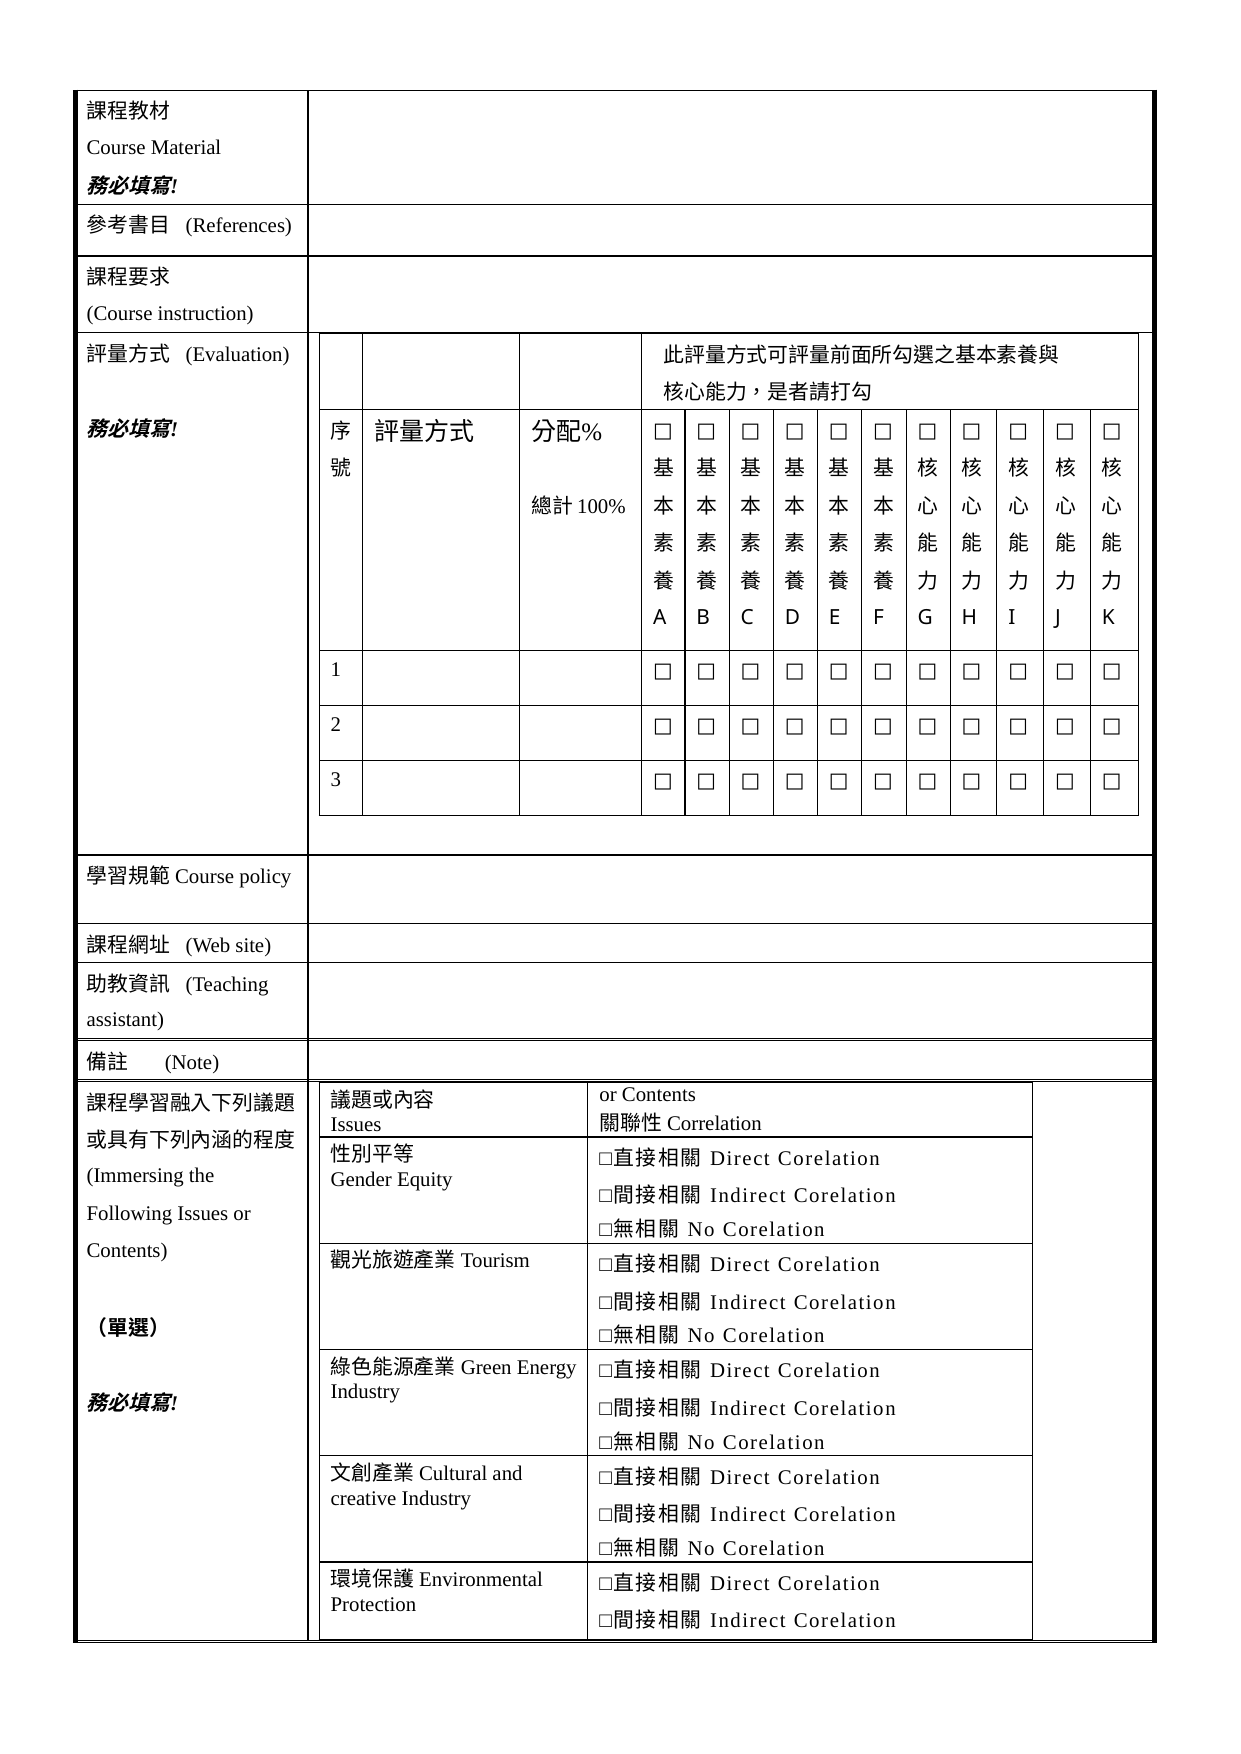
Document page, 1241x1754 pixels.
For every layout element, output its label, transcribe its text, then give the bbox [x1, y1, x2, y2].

table_cell □ [1044, 706, 1090, 760]
table_cell 助教資訊 (Teaching assistant) [78, 963, 307, 1038]
table_cell [520, 651, 641, 705]
table_cell □ [774, 761, 817, 815]
table_cell [309, 856, 1152, 923]
table_cell □ [818, 761, 861, 815]
table_cell □ [1044, 761, 1090, 815]
table_cell □ [997, 651, 1043, 705]
table_cell □基本素養D [774, 410, 817, 650]
table_cell □基本素養B [686, 410, 729, 650]
table_cell 學習規範 Course policy [78, 856, 307, 923]
table_cell □ [686, 651, 729, 705]
table_cell 課程要求 (Course instruction) [78, 257, 307, 332]
table_cell □直接相關 Direct Corelation □間接相關 Indirect Corelation □無相關 No Corelation [588, 1138, 1032, 1243]
table_header [520, 334, 641, 409]
table_cell □直接相關 Direct Corelation □間接相關 Indirect Corelation □無相關 No Corelation [588, 1350, 1032, 1455]
table_cell □ [907, 706, 950, 760]
table_cell 性別平等 Gender Equity [320, 1138, 587, 1243]
table_header [363, 334, 519, 409]
table_cell 課程教材 Course Material 務必填寫! [78, 91, 307, 203]
table_cell □ [686, 761, 729, 815]
table_cell 參考書目 (References) [78, 205, 307, 255]
table_cell □ [951, 706, 996, 760]
table_cell □ 核心能力 H [951, 410, 996, 650]
table_cell [363, 651, 519, 705]
table_cell □ [862, 706, 906, 760]
table_cell [309, 91, 1152, 203]
table_cell [363, 761, 519, 815]
table_cell [309, 924, 1152, 962]
table_cell □ [730, 761, 773, 815]
table_cell 觀光旅遊產業 Tourism [320, 1244, 587, 1349]
table_cell [363, 706, 519, 760]
table_cell [309, 257, 1152, 332]
table_cell 綠色能源產業 Green Energy Industry [320, 1350, 587, 1455]
table_cell □ 核心能力G [907, 410, 950, 650]
table_cell 1 [320, 651, 362, 705]
table_cell □ 基本素養 F [862, 410, 906, 650]
table_cell [309, 963, 1152, 1038]
table_cell □直接相關 Direct Corelation □間接相關 Indirect Corelation □無相關 No Corelation [588, 1456, 1032, 1561]
table_cell □ [862, 761, 906, 815]
table_cell □ [1091, 706, 1138, 760]
table_cell □ [951, 761, 996, 815]
table_cell □ 核心能力 I [997, 410, 1043, 650]
table_cell [309, 333, 1152, 854]
table_cell □ [774, 651, 817, 705]
table_cell □ [730, 706, 773, 760]
table_header 此評量方式可評量前面所勾選之基本素養與 核心能力，是者請打勾 [642, 334, 1138, 409]
table_cell □ [642, 706, 684, 760]
table_cell [1033, 1082, 1152, 1640]
table_cell □ [907, 651, 950, 705]
table_cell □ [642, 651, 684, 705]
table_cell 分配% 總計100% [520, 410, 641, 650]
table_cell □直接相關 Direct Corelation □間接相關 Indirect Corelation □無相關 No Corelation [588, 1244, 1032, 1349]
table_cell 3 [320, 761, 362, 815]
table_cell □ [1091, 761, 1138, 815]
table_cell [520, 761, 641, 815]
table_cell □ [730, 651, 773, 705]
table_cell □ [818, 706, 861, 760]
table_cell □ [818, 651, 861, 705]
table_cell [309, 1041, 1152, 1079]
table_cell □ [1091, 651, 1138, 705]
table_cell □ [642, 761, 684, 815]
table_cell 文創產業 Cultural and creative Industry [320, 1456, 587, 1561]
table_cell □ [951, 651, 996, 705]
table_cell 2 [320, 706, 362, 760]
table_cell □ [997, 706, 1043, 760]
table_header or Contents 關聯性 Correlation [588, 1083, 1032, 1136]
table_cell □基本素養C [730, 410, 773, 650]
table_cell □核心能力 K [1091, 410, 1138, 650]
table_cell 環境保護 Environmental Protection [320, 1563, 587, 1639]
table_cell □ 基本素養E [818, 410, 861, 650]
table_cell 評量方式 (Evaluation) 務必填寫! [78, 333, 307, 854]
table_cell □ 基本素養A [642, 410, 684, 650]
table_cell 備註 (Note) [78, 1041, 307, 1079]
table_cell □直接相關 Direct Corelation □間接相關 Indirect Corelation [588, 1563, 1032, 1639]
table_cell 評量方式 [363, 410, 519, 650]
table_cell □ [997, 761, 1043, 815]
table_header 議題或內容 Issues [320, 1083, 587, 1136]
table_cell □ [1044, 651, 1090, 705]
table_cell □ [907, 761, 950, 815]
table_cell [520, 706, 641, 760]
table_cell □ [862, 651, 906, 705]
table_cell □核心能力 J [1044, 410, 1090, 650]
table_cell [309, 1082, 319, 1640]
table_header [320, 334, 362, 409]
table_cell [309, 205, 1152, 255]
table_cell 課程網址 (Web site) [78, 924, 307, 962]
table_cell 課程學習融入下列議題或具有下列內涵的程度 (Immersing the Following Issues or Contents) （單選） 務必填寫! [78, 1082, 307, 1640]
table_cell 序號 [320, 410, 362, 650]
table_cell □ [774, 706, 817, 760]
table_cell □ [686, 706, 729, 760]
